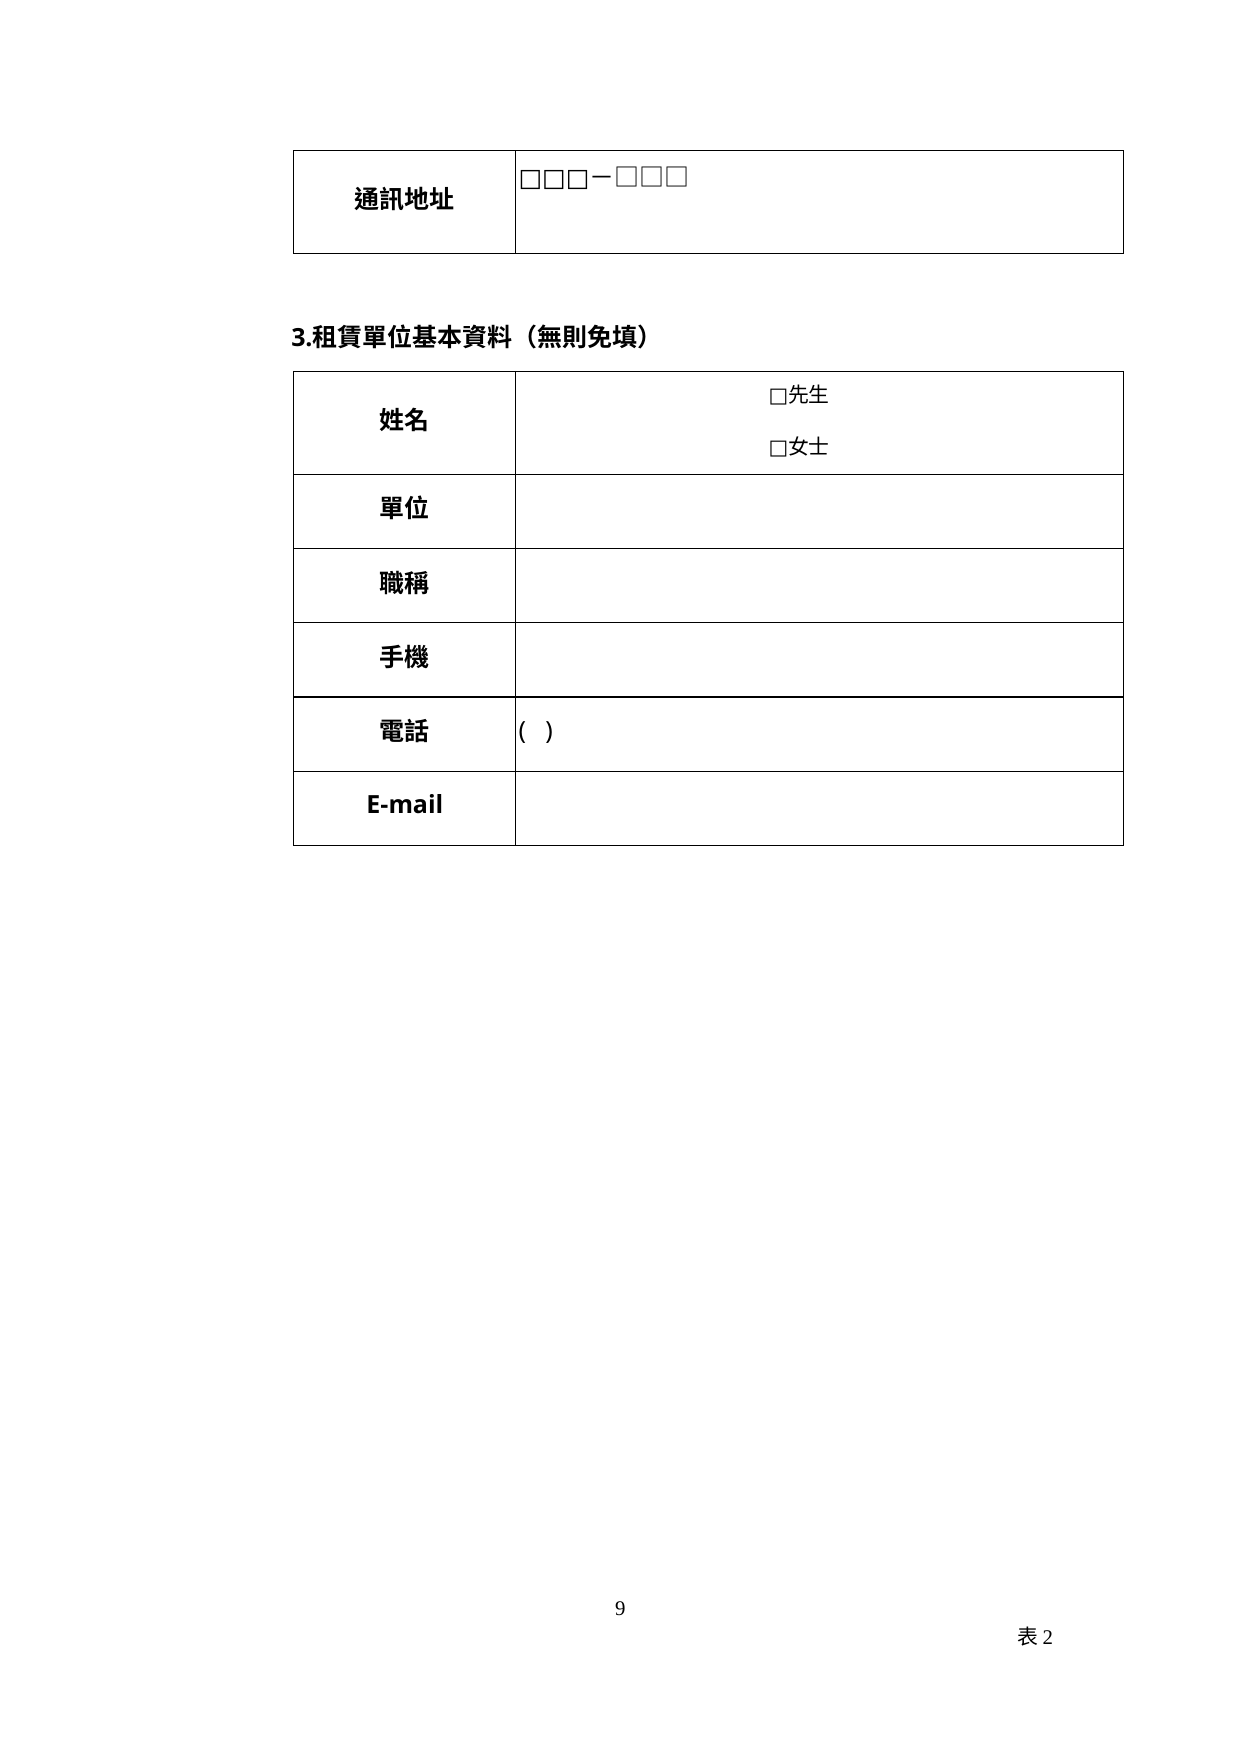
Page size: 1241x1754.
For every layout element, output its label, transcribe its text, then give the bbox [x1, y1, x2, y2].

table_cell 單位 [294, 475, 515, 548]
table_cell 職稱 [294, 549, 515, 622]
table_cell 通訊地址 [294, 151, 515, 253]
table_cell 手機 [294, 623, 515, 696]
table_header 姓名 [294, 372, 515, 473]
table_cell [516, 549, 1123, 622]
table_cell 電話 [294, 698, 515, 771]
text 3.租賃單位基本資料（無則免填） [291, 317, 1088, 354]
table_cell [516, 475, 1123, 548]
table_cell E-mail [294, 772, 515, 845]
table_header □先生 □女士 [516, 372, 1123, 473]
table_cell [516, 772, 1123, 845]
table_cell ( ) [516, 698, 1123, 771]
table_cell □□□－□□□ [516, 151, 1123, 253]
table_cell [516, 623, 1123, 696]
